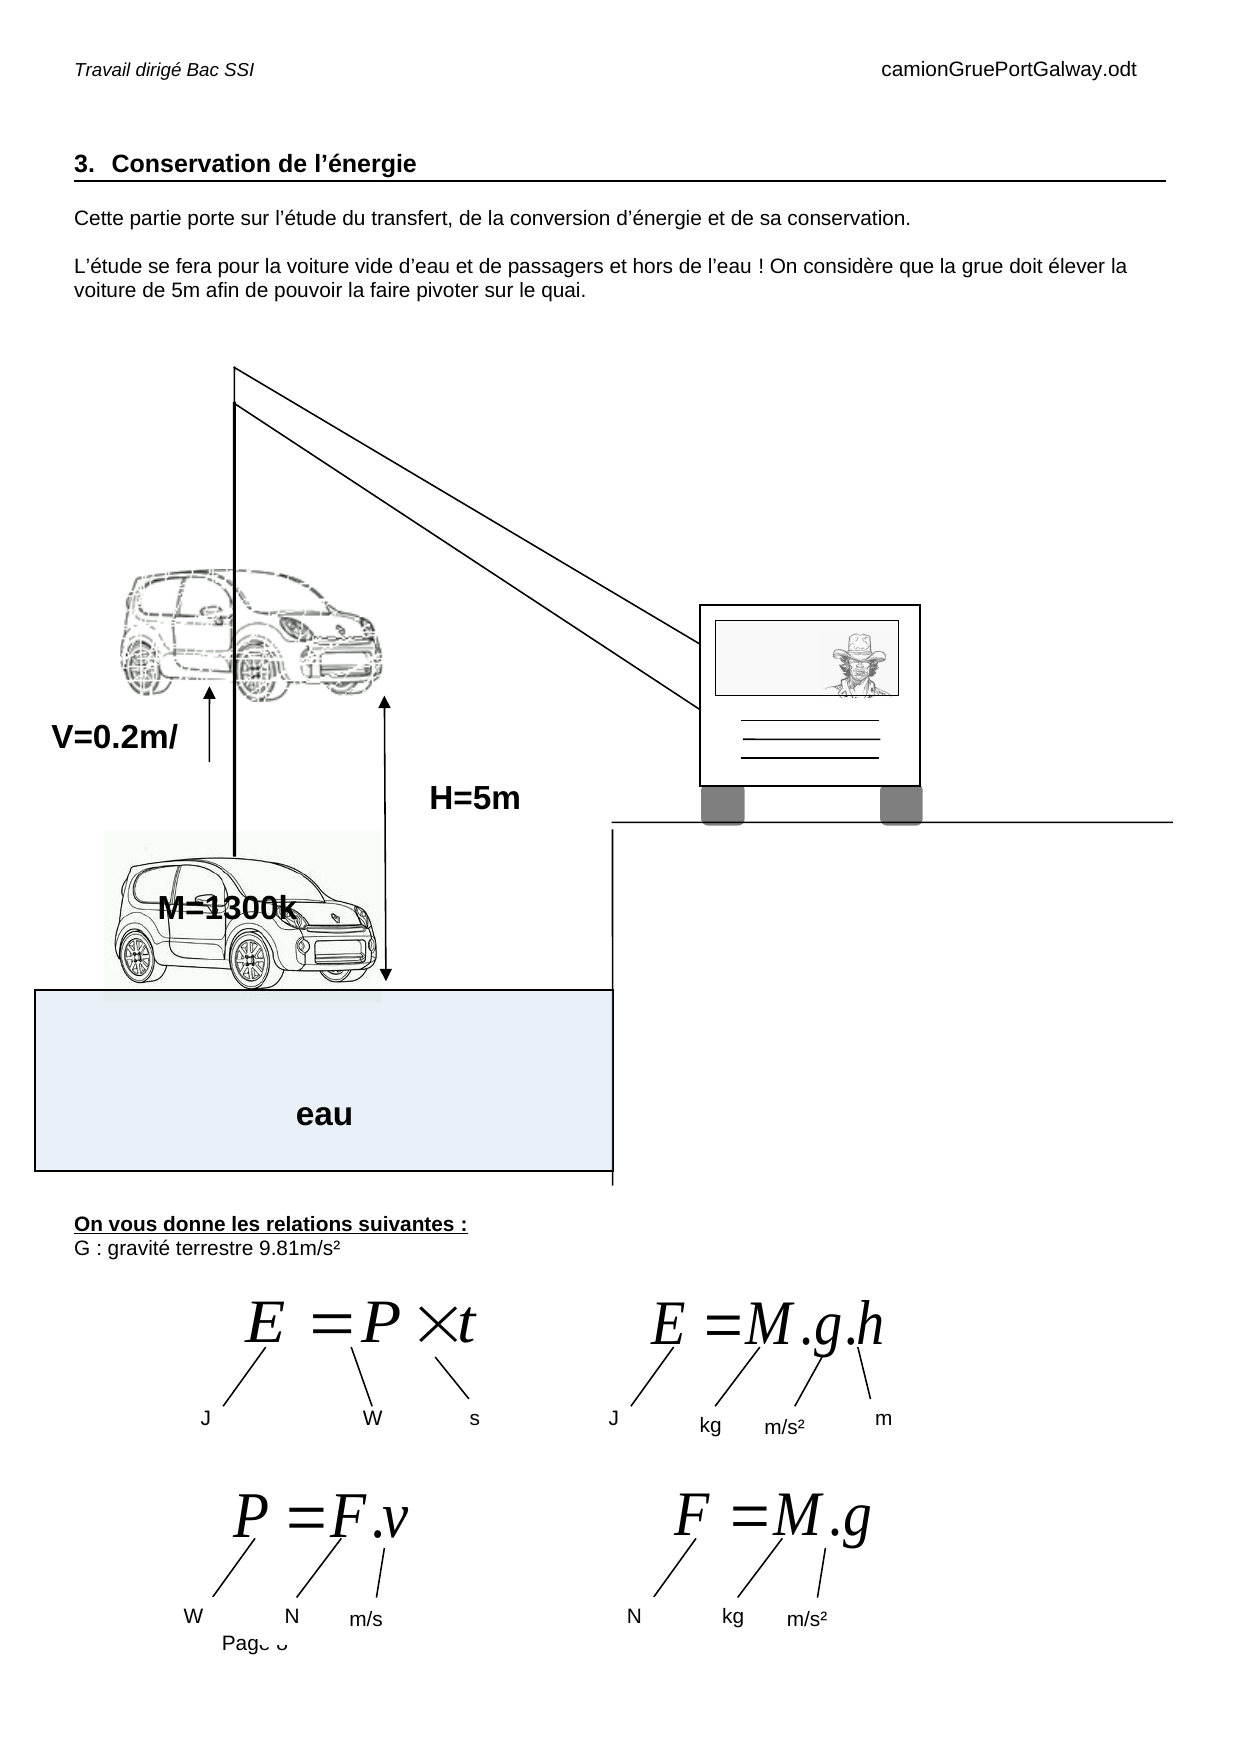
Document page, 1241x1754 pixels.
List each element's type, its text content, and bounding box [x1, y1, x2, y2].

text Cette partie porte sur l’étude du transfert, de la conversion d’énergie et de sa conservation. [74, 206, 1166, 230]
text L’étude se fera pour la voiture vide d’eau et de passagers et hors de l’eau ! On considère que la grue doit élever la voiture de 5m afin de pouvoir la faire pivoter sur le quai. [74, 254, 1166, 302]
picture [120, 569, 232, 702]
text On vous donne les relations suivantes : [74, 1212, 1166, 1236]
list Conservation de l’énergie [74, 149, 1166, 180]
text M=1300kg [157, 888, 313, 924]
text G : gravité terrestre 9.81m/s² [74, 1236, 1166, 1260]
text H=5m [429, 778, 585, 815]
picture [103, 831, 383, 989]
text V=0.2m/s) [51, 717, 207, 754]
picture [236, 569, 383, 702]
text eau [51, 1094, 597, 1132]
